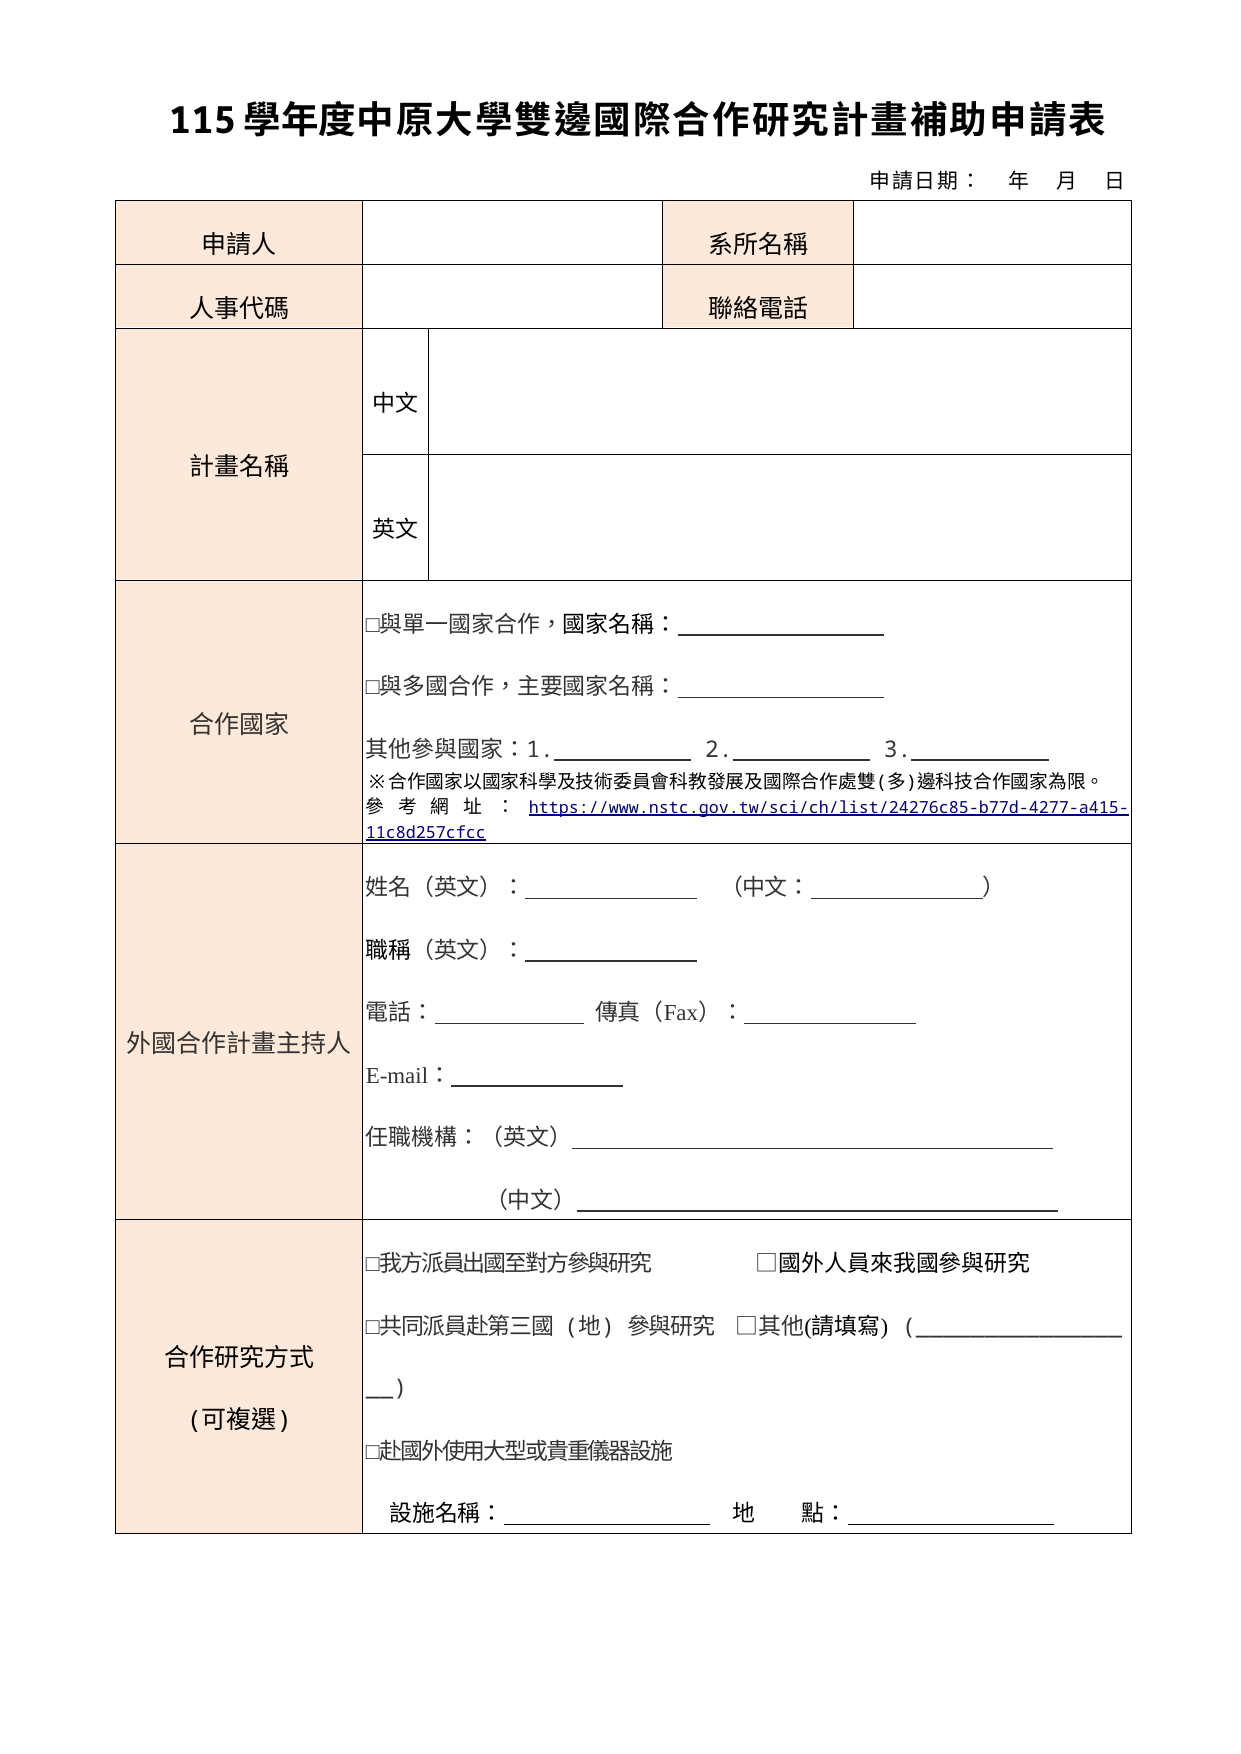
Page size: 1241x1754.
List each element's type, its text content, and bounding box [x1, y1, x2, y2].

table_cell [363, 265, 662, 327]
table_cell 合作研究方式 (可複選) [116, 1220, 362, 1533]
table_cell [429, 455, 1131, 579]
table_header [363, 201, 662, 264]
table_cell [854, 265, 1131, 327]
table_cell 英文 [363, 455, 428, 579]
table_cell 計畫名稱 [116, 329, 362, 579]
text 115學年度中原大學雙邊國際合作研究計畫補助申請表 [150, 75, 1125, 138]
table_cell 合作國家 [116, 581, 362, 843]
table_header 系所名稱 [663, 201, 853, 264]
table_header 申請人 [116, 201, 362, 264]
table_cell 中文 [363, 329, 428, 453]
table_cell 人事代碼 [116, 265, 362, 327]
text 申請日期： 年 月 日 [150, 138, 1125, 200]
table_cell □與單一國家合作，國家名稱： □與多國合作，主要國家名稱： 其他參與國家：1. 2. 3. ※合作國家以國家科學及技術委員會科教發展及國際合作處雙(多)邊科技合作國家為限。 參考網址：https://www.nstc.gov.tw/sci/ch/list/24276c85-b77d-4277-a415-11c8d257cfcc [363, 581, 1131, 843]
table_cell 姓名（英文）： （中文： ） 職稱（英文）： 電話： 傳真（Fax）： E-mail： 任職機構：（英文） （中文） [363, 844, 1131, 1219]
table_cell □我方派員出國至對方參與研究 □國外人員來我國參與研究 □共同派員赴第三國 (地) 參與研究 □其他(請填寫) (_________________) □赴國外使用大型或貴重儀器設施 設施名稱： 地 點： [363, 1220, 1131, 1533]
table_cell [429, 329, 1131, 453]
table_cell 聯絡電話 [663, 265, 853, 327]
table_header [854, 201, 1131, 264]
table_cell 外國合作計畫主持人 [116, 844, 362, 1219]
